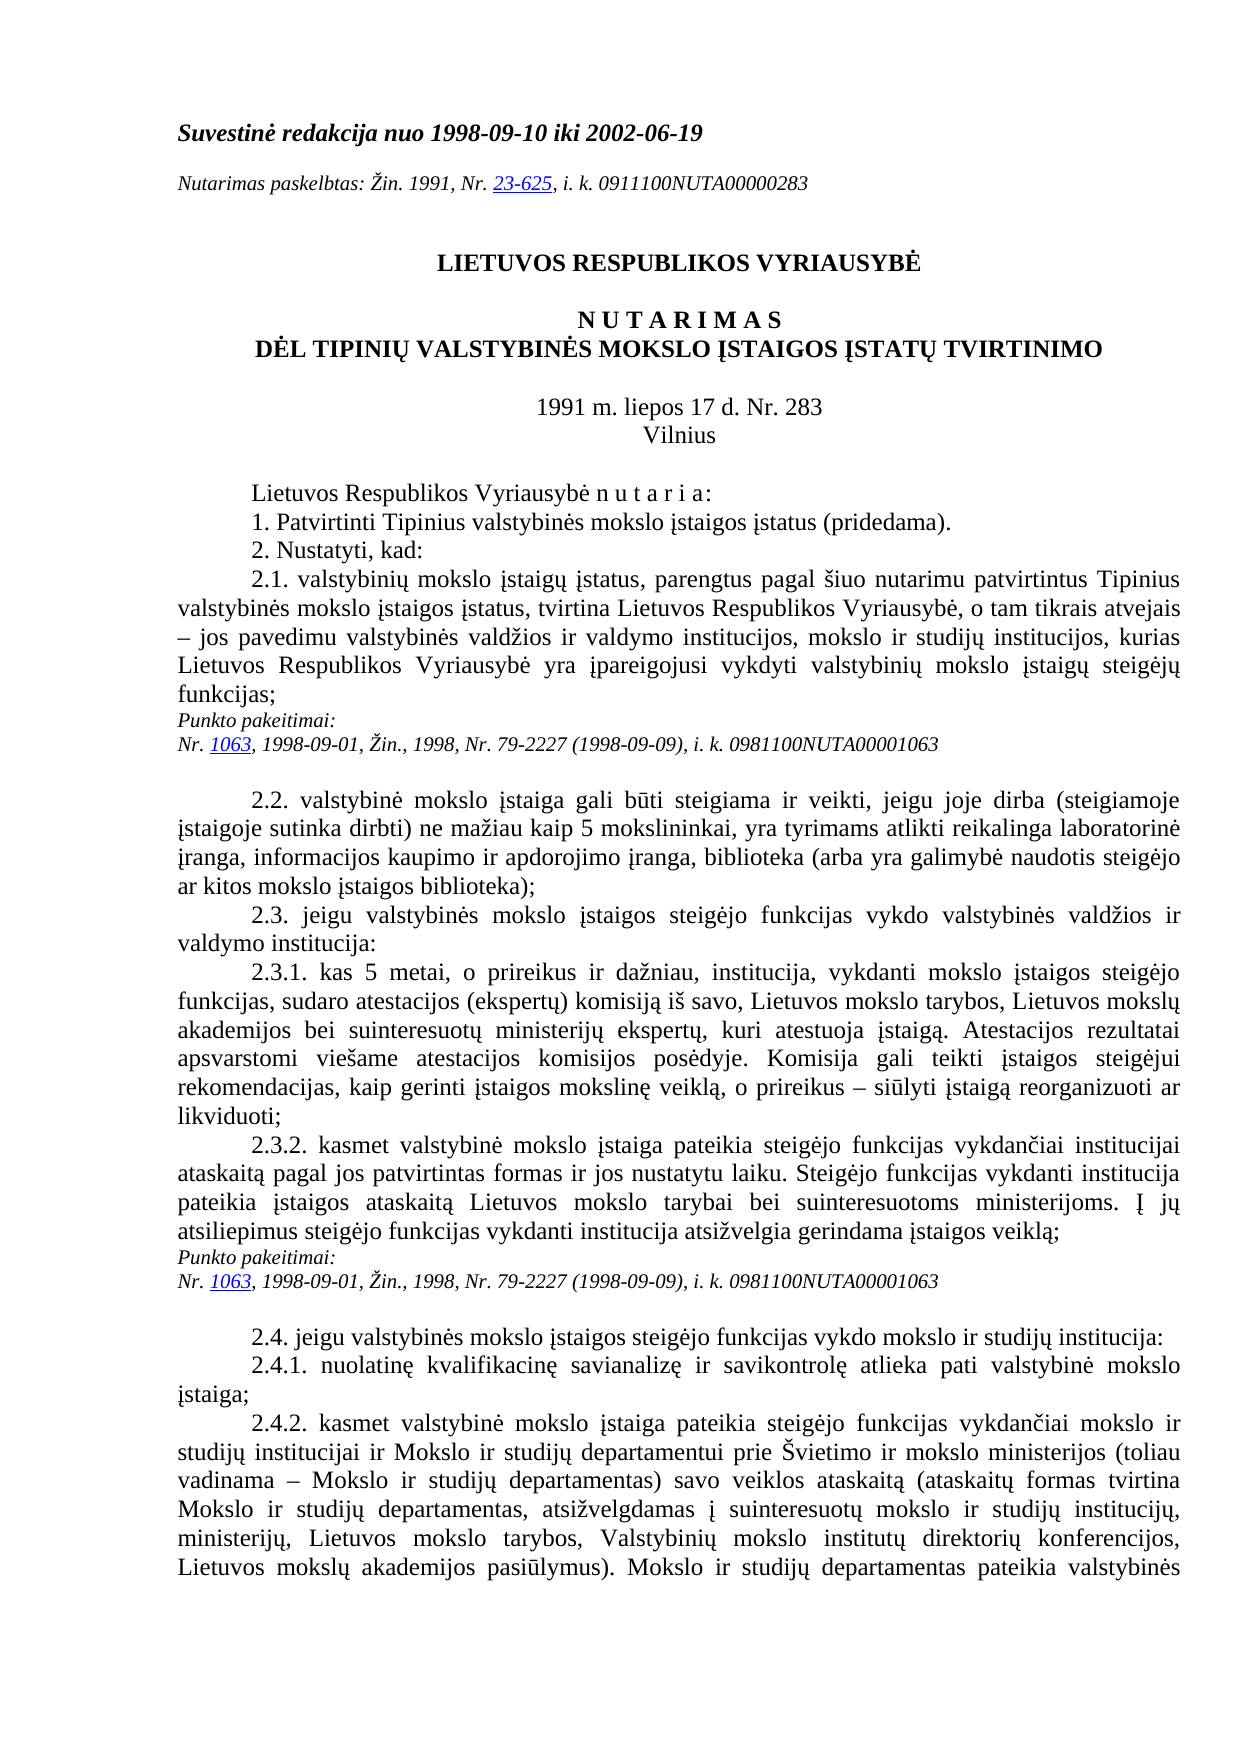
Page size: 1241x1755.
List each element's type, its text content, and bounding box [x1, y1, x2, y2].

text 2.3. jeigu valstybinės mokslo įstaigos steigėjo funkcijas vykdo valstybinės valdžios ir valdymo institucija: [177, 900, 1181, 957]
text N U T A R I M A S [177, 305, 1181, 334]
text 2.1. valstybinių mokslo įstaigų įstatus, parengtus pagal šiuo nutarimu patvirtintus Tipinius valstybinės mokslo įstaigos įstatus, tvirtina Lietuvos Respublikos Vyriausybė, o tam tikrais atvejais – jos pavedimu valstybinės valdžios ir valdymo institucijos, mokslo ir studijų institucijos, kurias Lietuvos Respublikos Vyriausybė yra įpareigojusi vykdyti valstybinių mokslo įstaigų steigėjų funkcijas; [177, 564, 1181, 708]
text 2.4.1. nuolatinę kvalifikacinę savianalizę ir savikontrolę atlieka pati valstybinė mokslo įstaiga; [177, 1350, 1181, 1408]
text Lietuvos Respublikos Vyriausybė nutaria: [177, 478, 1181, 507]
text Suvestinė redakcija nuo 1998-09-10 iki 2002-06-19 [177, 118, 1181, 147]
text Vilnius [177, 420, 1181, 449]
text DĖL TIPINIŲ VALSTYBINĖS MOKSLO ĮSTAIGOS ĮSTATŲ TVIRTINIMO [177, 334, 1181, 363]
text Punkto pakeitimai: [177, 1245, 1181, 1269]
text 2.4. jeigu valstybinės mokslo įstaigos steigėjo funkcijas vykdo mokslo ir studijų institucija: [177, 1322, 1181, 1350]
text 2.2. valstybinė mokslo įstaiga gali būti steigiama ir veikti, jeigu joje dirba (steigiamoje įstaigoje sutinka dirbti) ne mažiau kaip 5 mokslininkai, yra tyrimams atlikti reikalinga laboratorinė įranga, informacijos kaupimo ir apdorojimo įranga, biblioteka (arba yra galimybė naudotis steigėjo ar kitos mokslo įstaigos biblioteka); [177, 785, 1181, 900]
text LIETUVOS RESPUBLIKOS VYRIAUSYBĖ [177, 248, 1181, 277]
text 2.4.2. kasmet valstybinė mokslo įstaiga pateikia steigėjo funkcijas vykdančiai mokslo ir studijų institucijai ir Mokslo ir studijų departamentui prie Švietimo ir mokslo ministerijos (toliau vadinama – Mokslo ir studijų departamentas) savo veiklos ataskaitą (ataskaitų formas tvirtina Mokslo ir studijų departamentas, atsižvelgdamas į suinteresuotų mokslo ir studijų institucijų, ministerijų, Lietuvos mokslo tarybos, Valstybinių mokslo institutų direktorių konferencijos, Lietuvos mokslų akademijos pasiūlymus). Mokslo ir studijų departamentas pateikia valstybinės [177, 1408, 1181, 1580]
text 2.3.1. kas 5 metai, o prireikus ir dažniau, institucija, vykdanti mokslo įstaigos steigėjo funkcijas, sudaro atestacijos (ekspertų) komisiją iš savo, Lietuvos mokslo tarybos, Lietuvos mokslų akademijos bei suinteresuotų ministerijų ekspertų, kuri atestuoja įstaigą. Atestacijos rezultatai apsvarstomi viešame atestacijos komisijos posėdyje. Komisija gali teikti įstaigos steigėjui rekomendacijas, kaip gerinti įstaigos mokslinę veiklą, o prireikus – siūlyti įstaigą reorganizuoti ar likviduoti; [177, 957, 1181, 1130]
text Punkto pakeitimai: [177, 708, 1181, 732]
text 2. Nustatyti, kad: [177, 535, 1181, 564]
text Nutarimas paskelbtas: Žin. 1991, Nr. 23-625, i. k. 0911100NUTA00000283 [177, 171, 1181, 195]
text Nr. 1063, 1998-09-01, Žin., 1998, Nr. 79-2227 (1998-09-09), i. k. 0981100NUTA00001063 [177, 1269, 1181, 1293]
text Nr. 1063, 1998-09-01, Žin., 1998, Nr. 79-2227 (1998-09-09), i. k. 0981100NUTA00001063 [177, 732, 1181, 756]
text 1991 m. liepos 17 d. Nr. 283 [177, 392, 1181, 420]
text 2.3.2. kasmet valstybinė mokslo įstaiga pateikia steigėjo funkcijas vykdančiai institucijai ataskaitą pagal jos patvirtintas formas ir jos nustatytu laiku. Steigėjo funkcijas vykdanti institucija pateikia įstaigos ataskaitą Lietuvos mokslo tarybai bei suinteresuotoms ministerijoms. Į jų atsiliepimus steigėjo funkcijas vykdanti institucija atsižvelgia gerindama įstaigos veiklą; [177, 1130, 1181, 1245]
text 1. Patvirtinti Tipinius valstybinės mokslo įstaigos įstatus (pridedama). [177, 507, 1181, 535]
